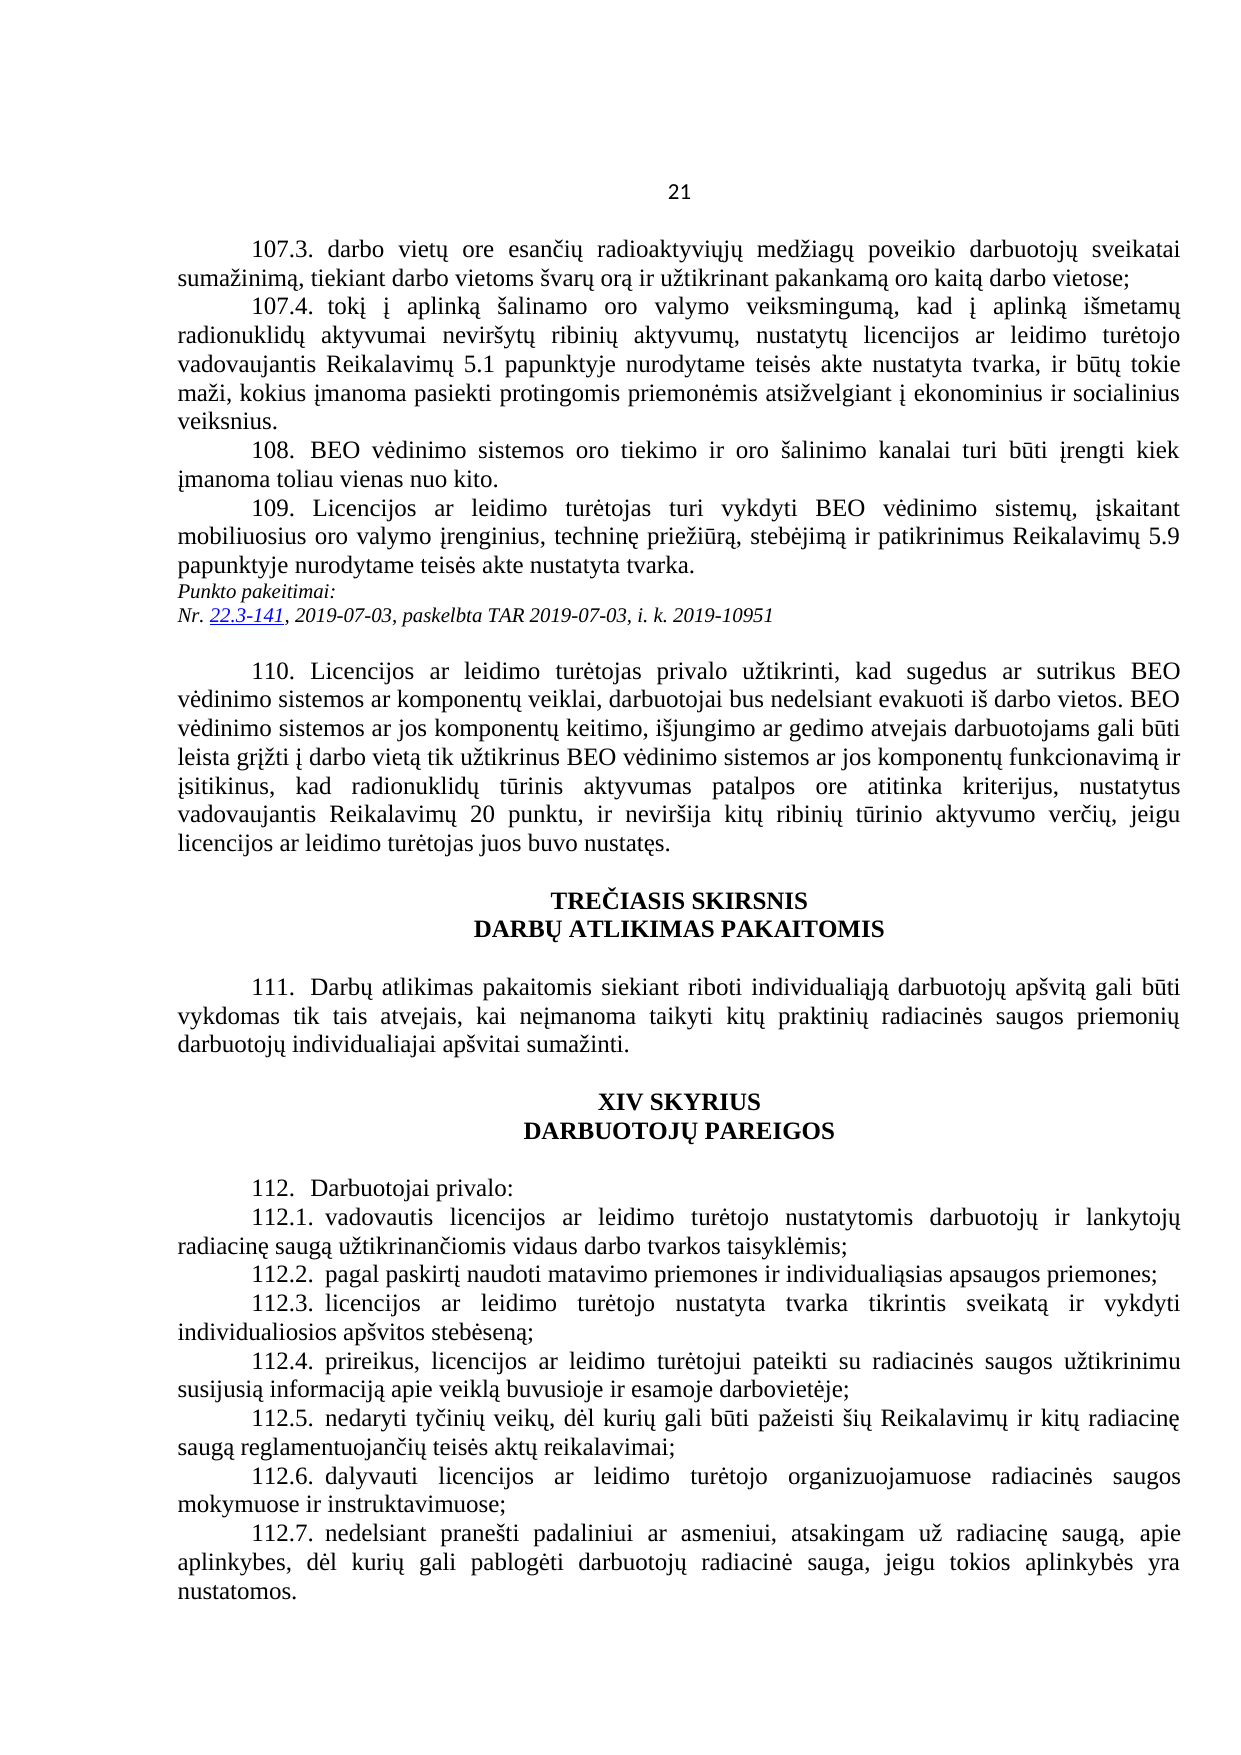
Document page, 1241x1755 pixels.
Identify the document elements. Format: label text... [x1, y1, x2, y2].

text Punkto pakeitimai: [177, 579, 1181, 603]
text 112.6. dalyvauti licencijos ar leidimo turėtojo organizuojamuose radiacinės saugos mokymuose ir instruktavimuose; [177, 1461, 1181, 1518]
text XIV SKYRIUS [177, 1087, 1181, 1116]
text Nr. 22.3-141, 2019-07-03, paskelbta TAR 2019-07-03, i. k. 2019-10951 [177, 603, 1181, 627]
text 111. Darbų atlikimas pakaitomis siekiant riboti individualiąją darbuotojų apšvitą gali būti vykdomas tik tais atvejais, kai neįmanoma taikyti kitų praktinių radiacinės saugos priemonių darbuotojų individualiajai apšvitai sumažinti. [177, 972, 1181, 1058]
text 107.4. tokį į aplinką šalinamo oro valymo veiksmingumą, kad į aplinką išmetamų radionuklidų aktyvumai neviršytų ribinių aktyvumų, nustatytų licencijos ar leidimo turėtojo vadovaujantis Reikalavimų 5.1 papunktyje nurodytame teisės akte nustatyta tvarka, ir būtų tokie maži, kokius įmanoma pasiekti protingomis priemonėmis atsižvelgiant į ekonominius ir socialinius veiksnius. [177, 291, 1181, 435]
text 112.7. nedelsiant pranešti padaliniui ar asmeniui, atsakingam už radiacinę saugą, apie aplinkybes, dėl kurių gali pablogėti darbuotojų radiacinė sauga, jeigu tokios aplinkybės yra nustatomos. [177, 1518, 1181, 1604]
text 108. BEO vėdinimo sistemos oro tiekimo ir oro šalinimo kanalai turi būti įrengti kiek įmanoma toliau vienas nuo kito. [177, 435, 1181, 493]
text 112.4. prireikus, licencijos ar leidimo turėtojui pateikti su radiacinės saugos užtikrinimu susijusią informaciją apie veiklą buvusioje ir esamoje darbovietėje; [177, 1346, 1181, 1403]
text 112.2. pagal paskirtį naudoti matavimo priemones ir individualiąsias apsaugos priemones; [177, 1259, 1181, 1288]
text 107.3. darbo vietų ore esančių radioaktyviųjų medžiagų poveikio darbuotojų sveikatai sumažinimą, tiekiant darbo vietoms švarų orą ir užtikrinant pakankamą oro kaitą darbo vietose; [177, 234, 1181, 291]
text 109. Licencijos ar leidimo turėtojas turi vykdyti BEO vėdinimo sistemų, įskaitant mobiliuosius oro valymo įrenginius, techninę priežiūrą, stebėjimą ir patikrinimus Reikalavimų 5.9 papunktyje nurodytame teisės akte nustatyta tvarka. [177, 493, 1181, 579]
text 110. Licencijos ar leidimo turėtojas privalo užtikrinti, kad sugedus ar sutrikus BEO vėdinimo sistemos ar komponentų veiklai, darbuotojai bus nedelsiant evakuoti iš darbo vietos. BEO vėdinimo sistemos ar jos komponentų keitimo, išjungimo ar gedimo atvejais darbuotojams gali būti leista grįžti į darbo vietą tik užtikrinus BEO vėdinimo sistemos ar jos komponentų funkcionavimą ir įsitikinus, kad radionuklidų tūrinis aktyvumas patalpos ore atitinka kriterijus, nustatytus vadovaujantis Reikalavimų 20 punktu, ir neviršija kitų ribinių tūrinio aktyvumo verčių, jeigu licencijos ar leidimo turėtojas juos buvo nustatęs. [177, 656, 1181, 857]
text 112.3. licencijos ar leidimo turėtojo nustatyta tvarka tikrintis sveikatą ir vykdyti individualiosios apšvitos stebėseną; [177, 1288, 1181, 1346]
text 112.1. vadovautis licencijos ar leidimo turėtojo nustatytomis darbuotojų ir lankytojų radiacinę saugą užtikrinančiomis vidaus darbo tvarkos taisyklėmis; [177, 1202, 1181, 1259]
text TREČIASIS SKIRSNIS [177, 886, 1181, 914]
text 112.5. nedaryti tyčinių veikų, dėl kurių gali būti pažeisti šių Reikalavimų ir kitų radiacinę saugą reglamentuojančių teisės aktų reikalavimai; [177, 1403, 1181, 1461]
text 112. Darbuotojai privalo: [177, 1173, 1181, 1202]
text DARBŲ ATLIKIMAS PAKAITOMIS [177, 914, 1181, 943]
text DARBUOTOJŲ PAREIGOS [177, 1116, 1181, 1144]
